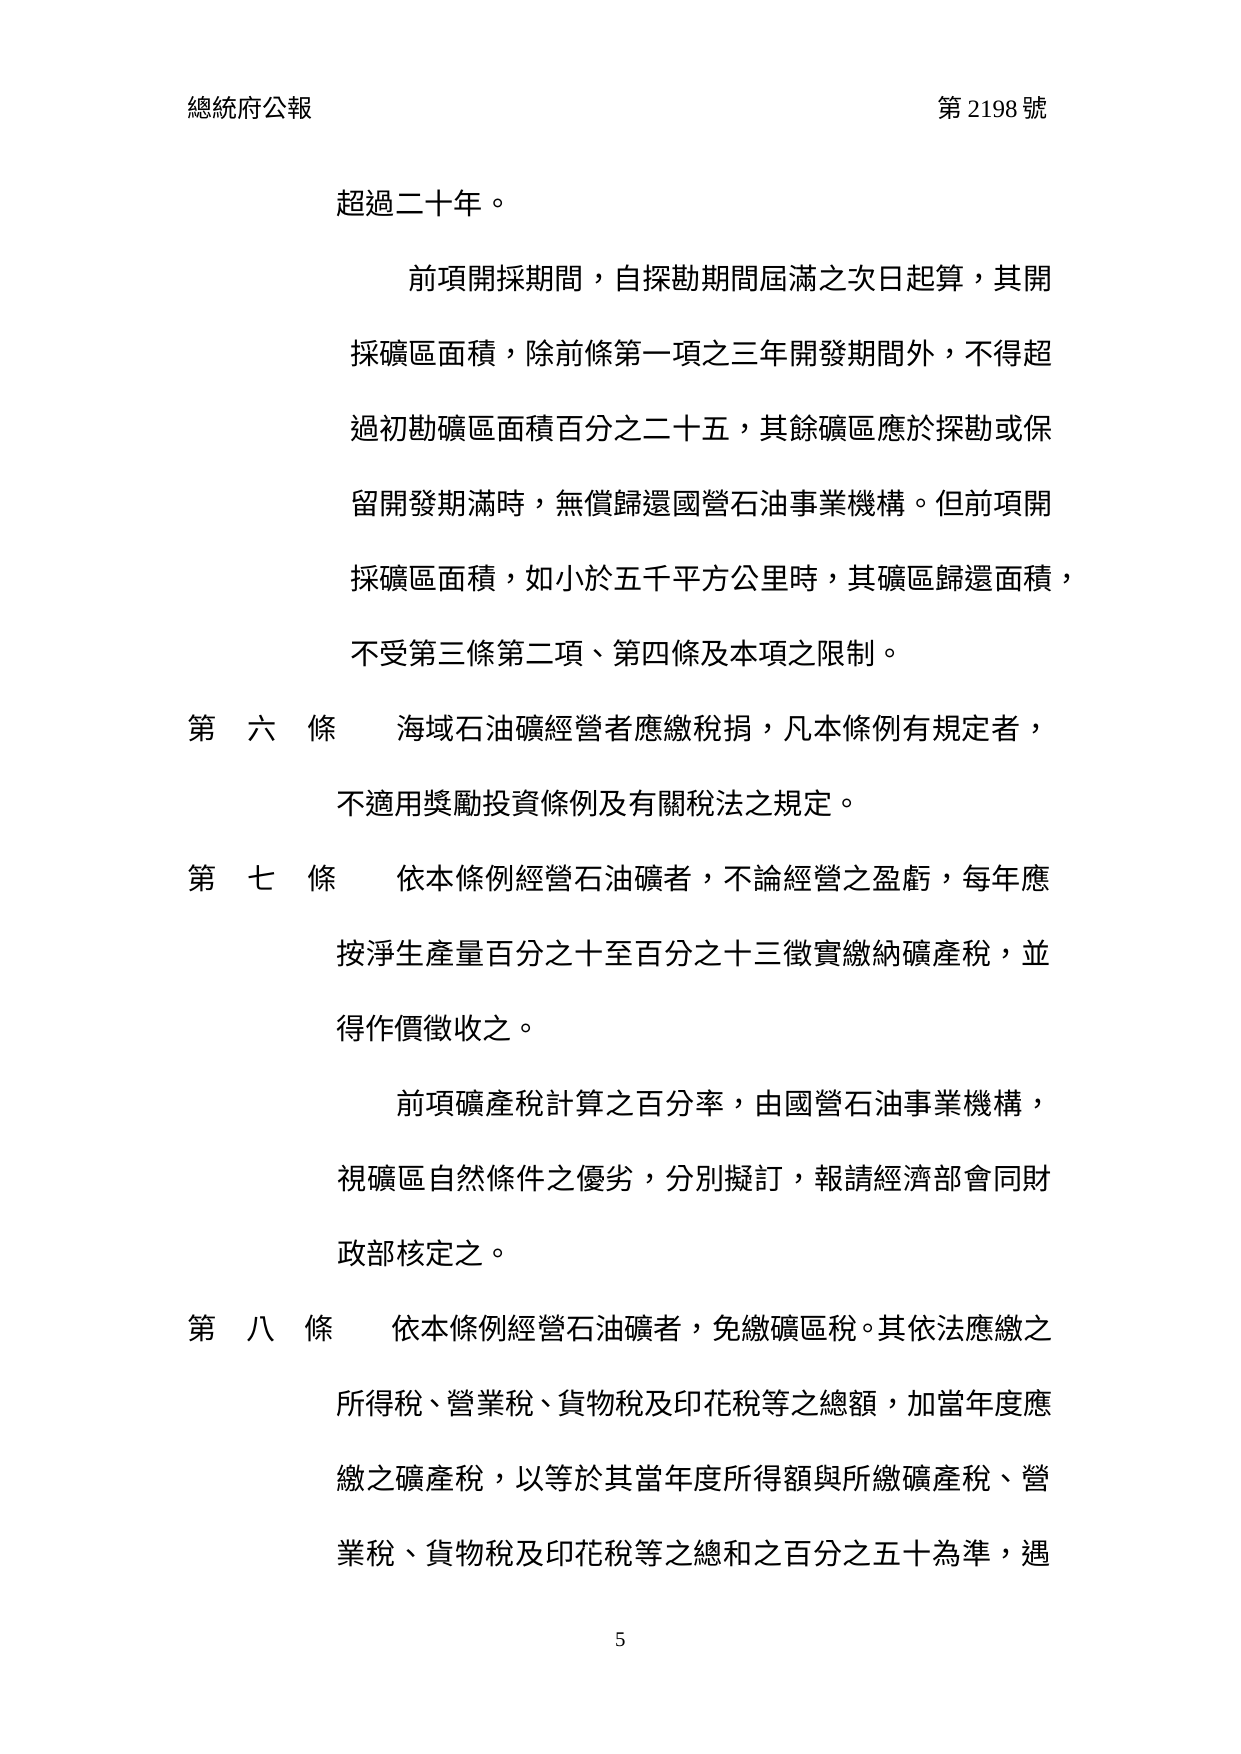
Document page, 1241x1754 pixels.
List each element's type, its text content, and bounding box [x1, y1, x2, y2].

text 第 七 條 依本條例經營石油礦者，不論經營之盈虧，每年應按淨生產量百分之十至百分之十三徵實繳納礦產稅，並得作價徵收之。 [187, 839, 1053, 1064]
text 前項礦產稅計算之百分率，由國營石油事業機構，視礦區自然條件之優劣，分別擬訂，報請經濟部會同財政部核定之。 [337, 1064, 1053, 1289]
text 前項開採期間，自探勘期間屆滿之次日起算，其開採礦區面積，除前條第一項之三年開發期間外，不得超過初勘礦區面積百分之二十五，其餘礦區應於探勘或保留開發期滿時，無償歸還國營石油事業機構。但前項開採礦區面積，如小於五千平方公里時，其礦區歸還面積，不受第三條第二項、第四條及本項之限制。 [350, 239, 1053, 689]
text 第 六 條 海域石油礦經營者應繳稅捐，凡本條例有規定者，不適用獎勵投資條例及有關稅法之規定。 [187, 689, 1053, 839]
text 第 五 條 依第二條第一項第二款或第三款方式經營石油礦者，其開採期間，自探勘期滿之翌日起以二十年為限，期滿六個月前，得向經濟部申請延展開採一次，其期間不得超過二十年。 [187, 164, 1053, 239]
text 第 八 條 依本條例經營石油礦者，免繳礦區稅。其依法應繳之所得稅、營業稅、貨物稅及印花稅等之總額，加當年度應繳之礦產稅，以等於其當年度所得額與所繳礦產稅、營業稅、貨物稅及印花稅等之總和之百分之五十為準，遇 [187, 1289, 1053, 1589]
